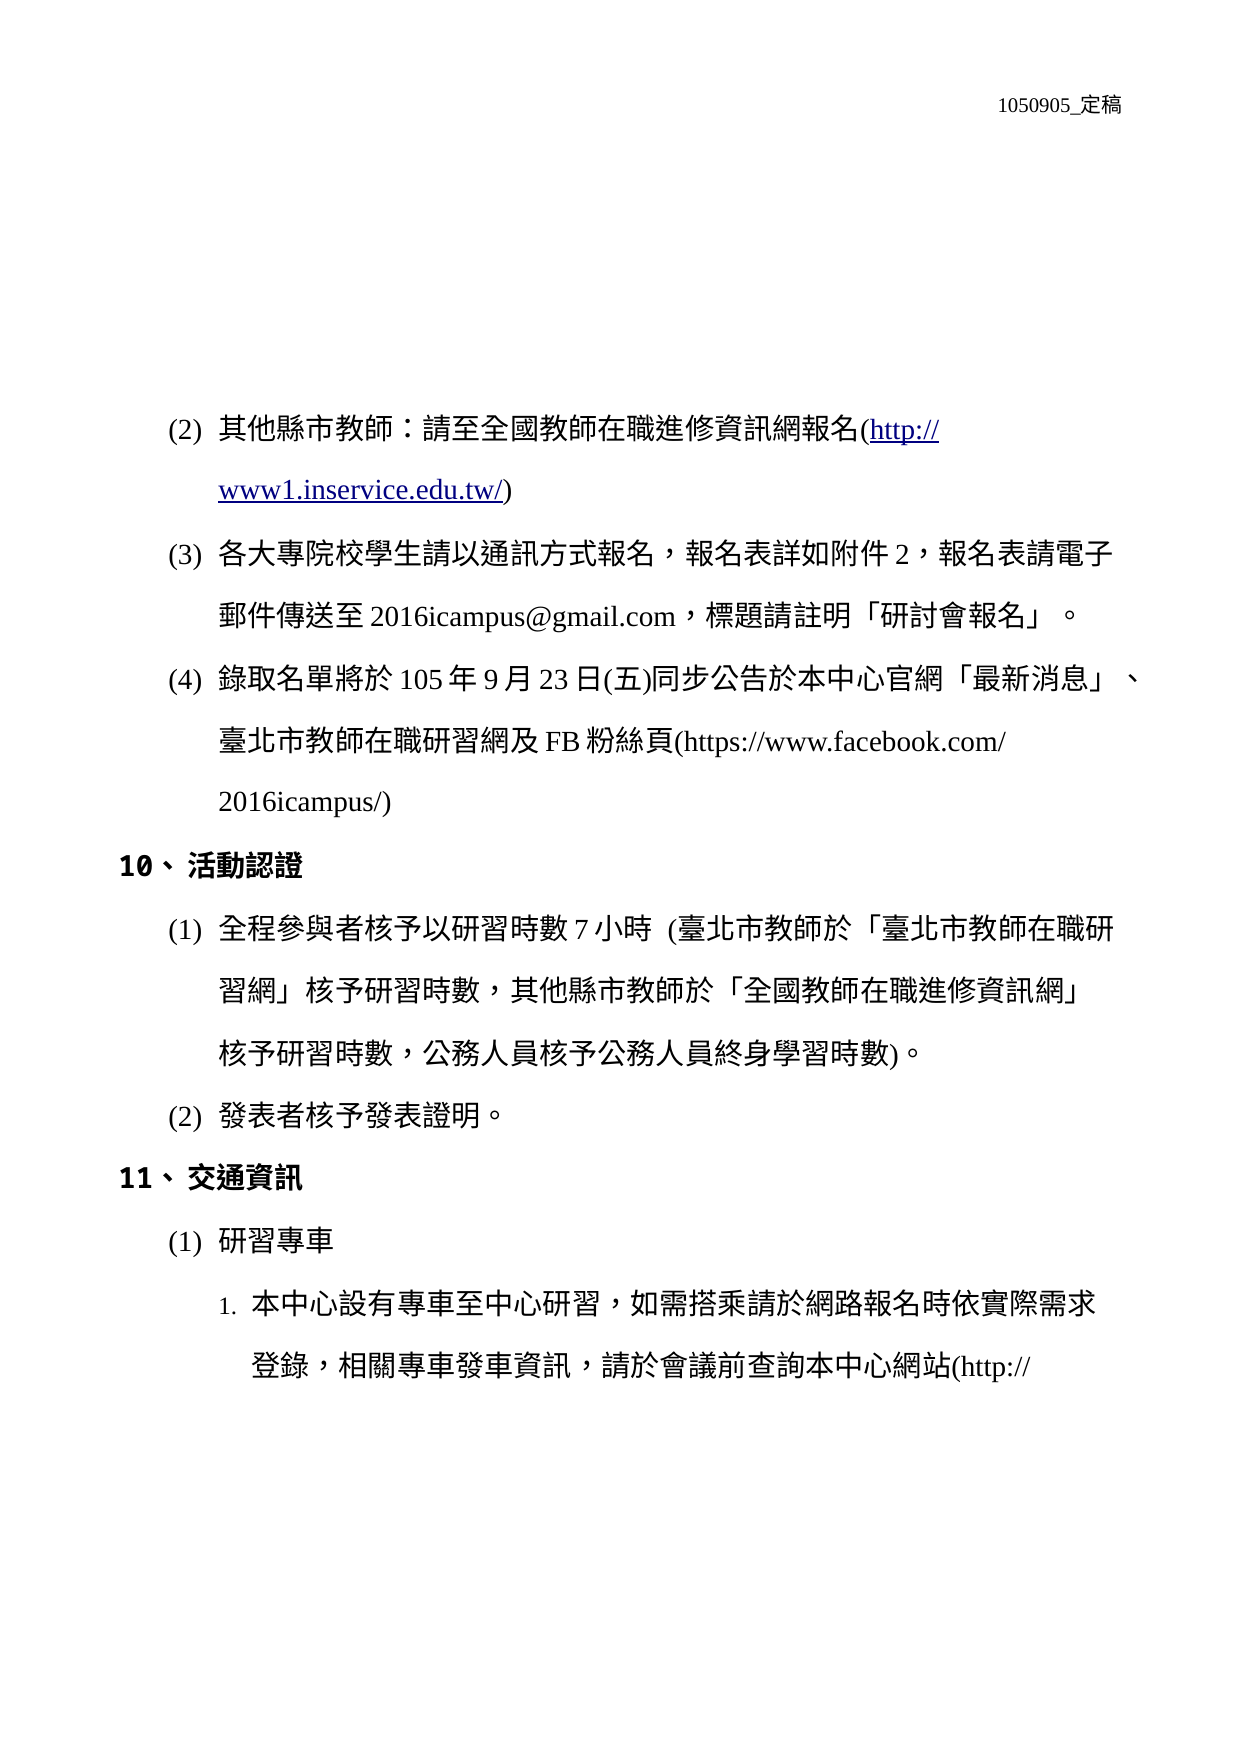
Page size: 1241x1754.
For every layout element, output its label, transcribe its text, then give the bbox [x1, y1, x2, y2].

list 發表者核予發表證明。 [168, 1072, 1122, 1135]
list 各大專院校學生請以通訊方式報名，報名表詳如附件2，報名表請電子郵件傳送至2016icampus@gmail.com，標題請註明「研討會報名」。 [168, 510, 1122, 635]
list 交通資訊 [118, 1135, 1122, 1197]
list 全程參與者核予以研習時數7小時 (臺北市教師於「臺北市教師在職研習網」核予研習時數，其他縣市教師於「全國教師在職進修資訊網」核予研習時數，公務人員核予公務人員終身學習時數)。 [168, 885, 1122, 1072]
list 研習專車 [168, 1197, 1122, 1260]
list 活動認證 [118, 822, 1122, 885]
list 本中心設有專車至中心研習，如需搭乘請於網路報名時依實際需求登錄，相關專車發車資訊，請於會議前查詢本中心網站(http:// [218, 1260, 1122, 1385]
list 其他縣市教師：請至全國教師在職進修資訊網報名(http://www1.inservice.edu.tw/) [168, 385, 1122, 510]
list 錄取名單將於105年9月23日(五)同步公告於本中心官網「最新消息」、臺北市教師在職研習網及FB粉絲頁(https://www.facebook.com/2016icampus/) [168, 635, 1122, 822]
